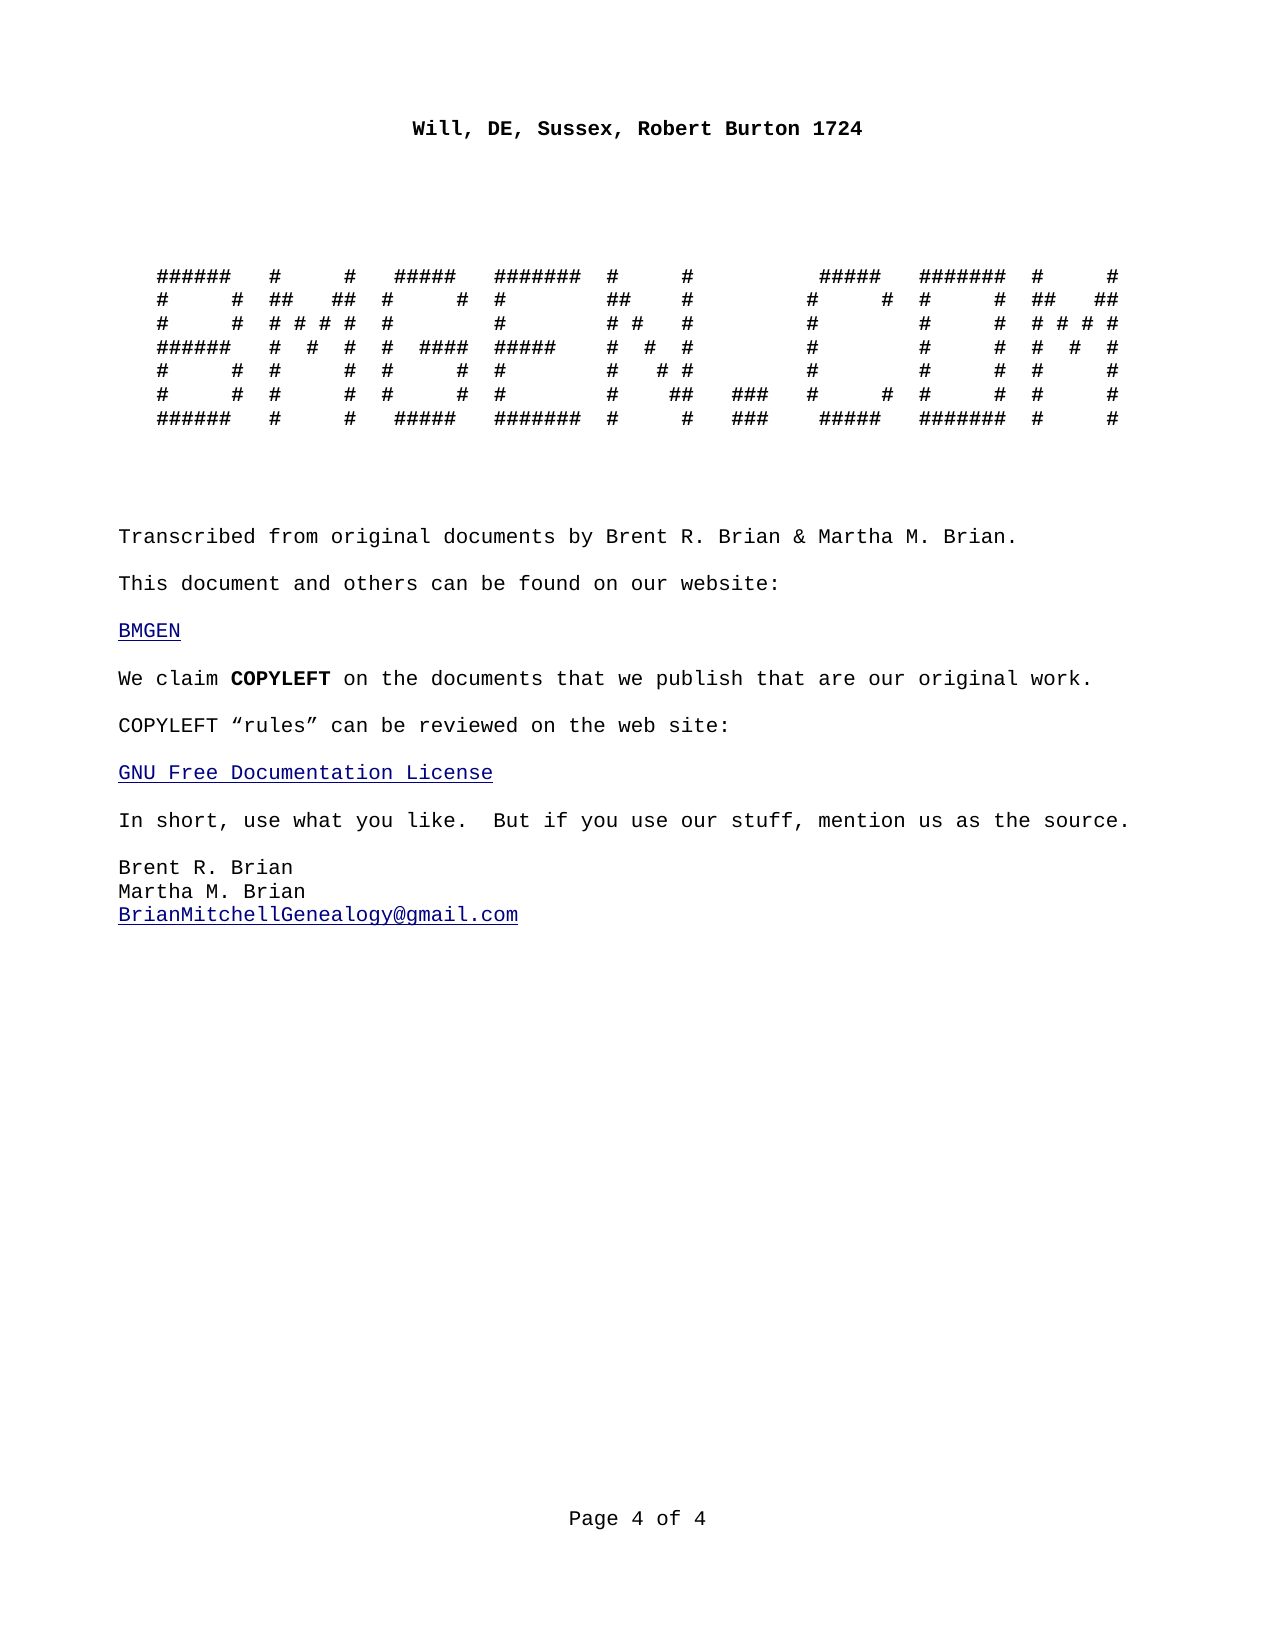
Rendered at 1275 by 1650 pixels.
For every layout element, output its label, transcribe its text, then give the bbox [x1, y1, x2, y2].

text Brent R. Brian [118, 857, 1157, 881]
text # # # # # # # # ## ### # # # # # # [118, 384, 1157, 408]
text ###### # # ##### ####### # # ##### ####### # # [118, 266, 1157, 289]
text BMGEN [118, 621, 1157, 644]
text Martha M. Brian [118, 881, 1157, 904]
text BrianMitchellGenealogy@gmail.com [118, 904, 1157, 928]
text # # # # # # # # # # # # # # # [118, 360, 1157, 384]
text Transcribed from original documents by Brent R. Brian & Martha M. Brian. [118, 526, 1157, 549]
text We claim COPYLEFT on the documents that we publish that are our original work. [118, 668, 1157, 691]
text This document and others can be found on our website: [118, 573, 1157, 597]
text # # # # # # # # # # # # # # # # # # [118, 313, 1157, 337]
text # # ## ## # # # ## # # # # # ## ## [118, 289, 1157, 313]
text COPYLEFT “rules” can be reviewed on the web site: [118, 715, 1157, 739]
text In short, use what you like. But if you use our stuff, mention us as the source. [118, 810, 1157, 833]
text ###### # # # # #### ##### # # # # # # # # # [118, 337, 1157, 360]
text GNU Free Documentation License [118, 762, 1157, 786]
text ###### # # ##### ####### # # ### ##### ####### # # [118, 408, 1157, 431]
